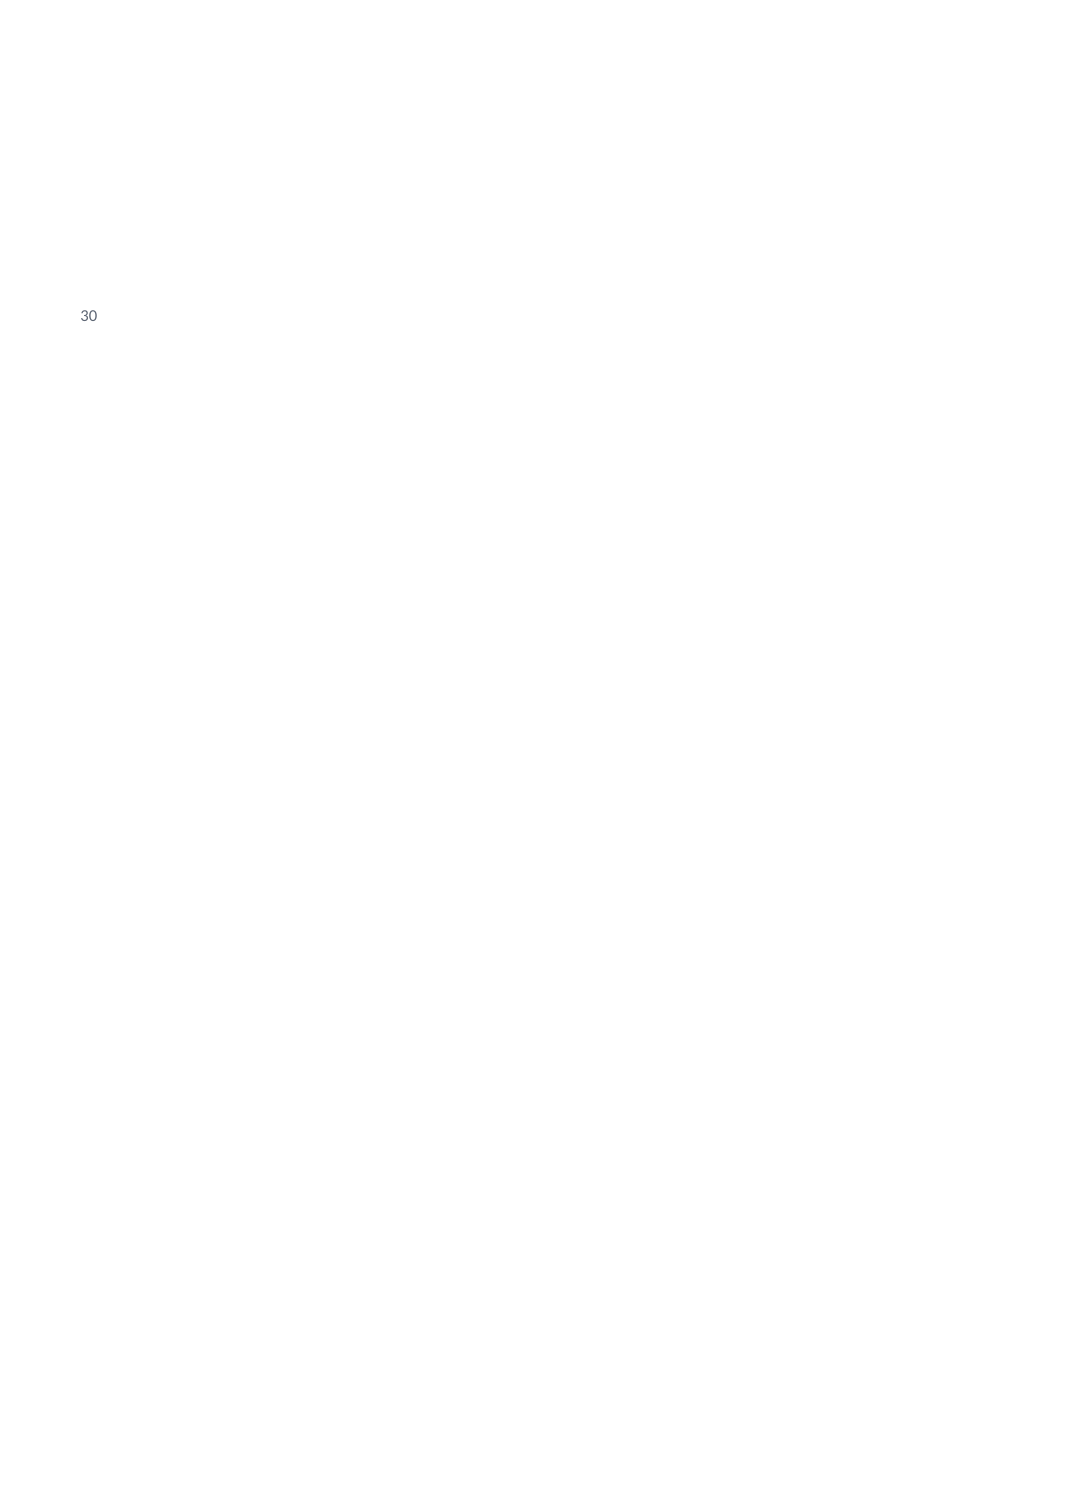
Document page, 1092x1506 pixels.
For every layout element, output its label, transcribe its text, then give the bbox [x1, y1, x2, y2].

text 30 [80, 305, 1023, 325]
